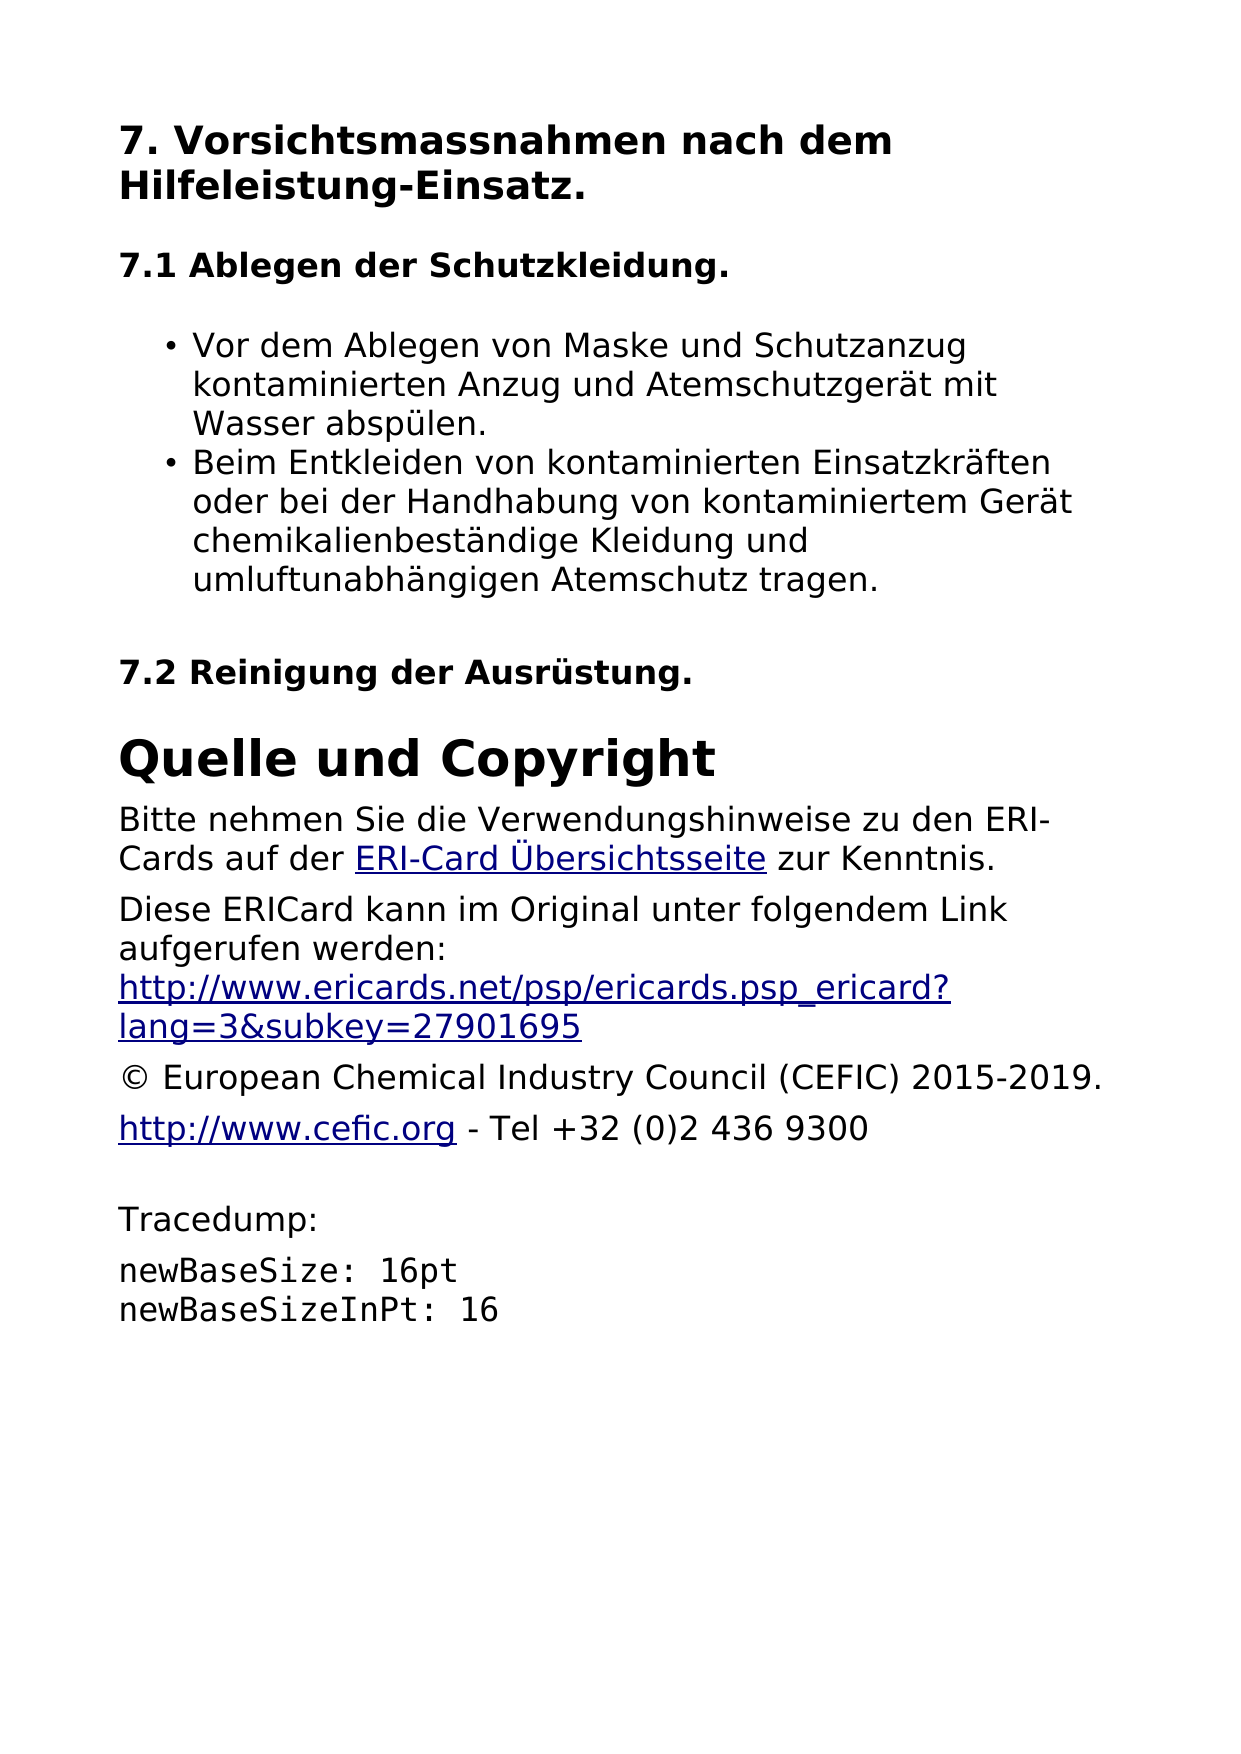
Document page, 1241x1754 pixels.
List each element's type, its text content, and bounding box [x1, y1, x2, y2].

subtitle 7.1 Ablegen der Schutzkleidung. [118, 246, 1122, 285]
text Bitte nehmen Sie die Verwendungshinweise zu den ERI-Cards auf der ERI-Card Übersichtsseite zur Kenntnis. [118, 800, 1122, 878]
text Diese ERICard kann im Original unter folgendem Link aufgerufen werden: http://www.ericards.net/psp/ericards.psp_ericard?lang=3&subkey=27901695 [118, 891, 1122, 1046]
subtitle 7.2 Reinigung der Ausrüstung. [118, 653, 1122, 692]
text newBaseSize: 16pt newBaseSizeInPt: 16 [118, 1251, 1122, 1329]
list Beim Entkleiden von kontaminierten Einsatzkräften oder bei der Handhabung von kontaminiertem Gerät chemikalienbeständige Kleidung und umluftunabhängigen Atemschutz tragen. [177, 443, 1122, 599]
subtitle 7. Vorsichtsmassnahmen nach dem Hilfeleistung-Einsatz. [118, 118, 1122, 208]
text http://www.cefic.org - Tel +32 (0)2 436 9300 [118, 1110, 1122, 1149]
text © European Chemical Industry Council (CEFIC) 2015-2019. [118, 1058, 1122, 1097]
subtitle Quelle und Copyright [118, 730, 1122, 788]
list Vor dem Ablegen von Maske und Schutzanzug kontaminierten Anzug und Atemschutzgerät mit Wasser abspülen. [177, 327, 1122, 443]
text Tracedump: [118, 1161, 1122, 1239]
